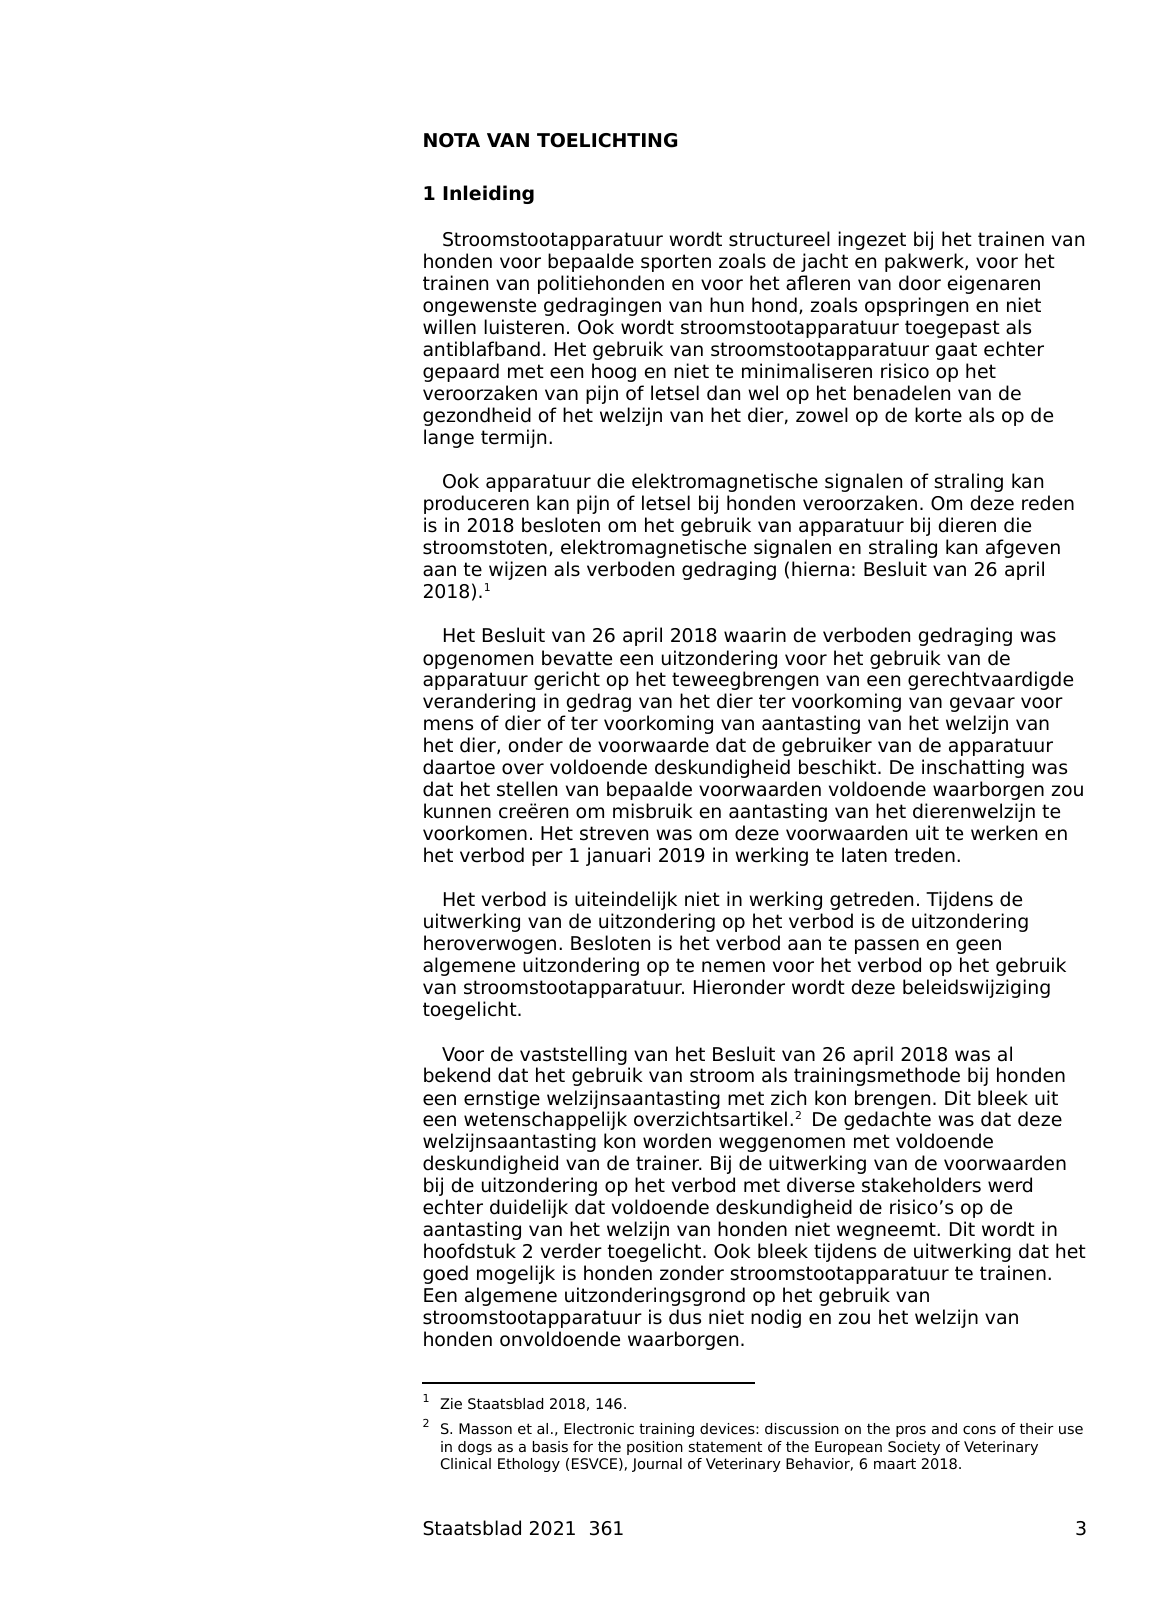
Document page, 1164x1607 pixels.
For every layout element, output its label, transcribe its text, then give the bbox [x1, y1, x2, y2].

text Ook apparatuur die elektromagnetische signalen of straling kan produceren kan pijn of letsel bij honden veroorzaken. Om deze reden is in 2018 besloten om het gebruik van apparatuur bij dieren die stroomstoten, elektromagnetische signalen en straling kan afgeven aan te wijzen als verboden gedraging (hierna: Besluit van 26 april 2018). [422, 471, 1087, 603]
subtitle NOTA VAN TOELICHTING [422, 130, 1087, 152]
text Het verbod is uiteindelijk niet in werking getreden. Tijdens de uitwerking van de uitzondering op het verbod is de uitzondering heroverwogen. Besloten is het verbod aan te passen en geen algemene uitzondering op te nemen voor het verbod op het gebruik van stroomstootapparatuur. Hieronder wordt deze beleidswijziging toegelicht. [422, 889, 1087, 1021]
text S. Masson et al., Electronic training devices: discussion on the pros and cons of their use in dogs as a basis for the position statement of the European Society of Veterinary Clinical Ethology (ESVCE), Journal of Veterinary Behavior, 6 maart 2018. [422, 1417, 1087, 1473]
text Stroomstootapparatuur wordt structureel ingezet bij het trainen van honden voor bepaalde sporten zoals de jacht en pakwerk, voor het trainen van politiehonden en voor het afleren van door eigenaren ongewenste gedragingen van hun hond, zoals opspringen en niet willen luisteren. Ook wordt stroomstootapparatuur toegepast als antiblafband. Het gebruik van stroomstootapparatuur gaat echter gepaard met een hoog en niet te minimaliseren risico op het veroorzaken van pijn of letsel dan wel op het benadelen van de gezondheid of het welzijn van het dier, zowel op de korte als op de lange termijn. [422, 229, 1087, 449]
text Het Besluit van 26 april 2018 waarin de verboden gedraging was opgenomen bevatte een uitzondering voor het gebruik van de apparatuur gericht op het teweegbrengen van een gerechtvaardigde verandering in gedrag van het dier ter voorkoming van gevaar voor mens of dier of ter voorkoming van aantasting van het welzijn van het dier, onder de voorwaarde dat de gebruiker van de apparatuur daartoe over voldoende deskundigheid beschikt. De inschatting was dat het stellen van bepaalde voorwaarden voldoende waarborgen zou kunnen creëren om misbruik en aantasting van het dierenwelzijn te voorkomen. Het streven was om deze voorwaarden uit te werken en het verbod per 1 januari 2019 in werking te laten treden. [422, 625, 1087, 867]
text Zie Staatsblad 2018, 146. [422, 1392, 1087, 1414]
subtitle 1 Inleiding [422, 182, 1087, 204]
text Voor de vaststelling van het Besluit van 26 april 2018 was al bekend dat het gebruik van stroom als trainingsmethode bij honden een ernstige welzijnsaantasting met zich kon brengen. Dit bleek uit een wetenschappelijk overzichtsartikel. De gedachte was dat deze welzijnsaantasting kon worden weggenomen met voldoende deskundigheid van de trainer. Bij de uitwerking van de voorwaarden bij de uitzondering op het verbod met diverse stakeholders werd echter duidelijk dat voldoende deskundigheid de risico’s op de aantasting van het welzijn van honden niet wegneemt. Dit wordt in hoofdstuk 2 verder toegelicht. Ook bleek tijdens de uitwerking dat het goed mogelijk is honden zonder stroomstootapparatuur te trainen. Een algemene uitzonderingsgrond op het gebruik van stroomstootapparatuur is dus niet nodig en zou het welzijn van honden onvoldoende waarborgen. [422, 1043, 1087, 1351]
